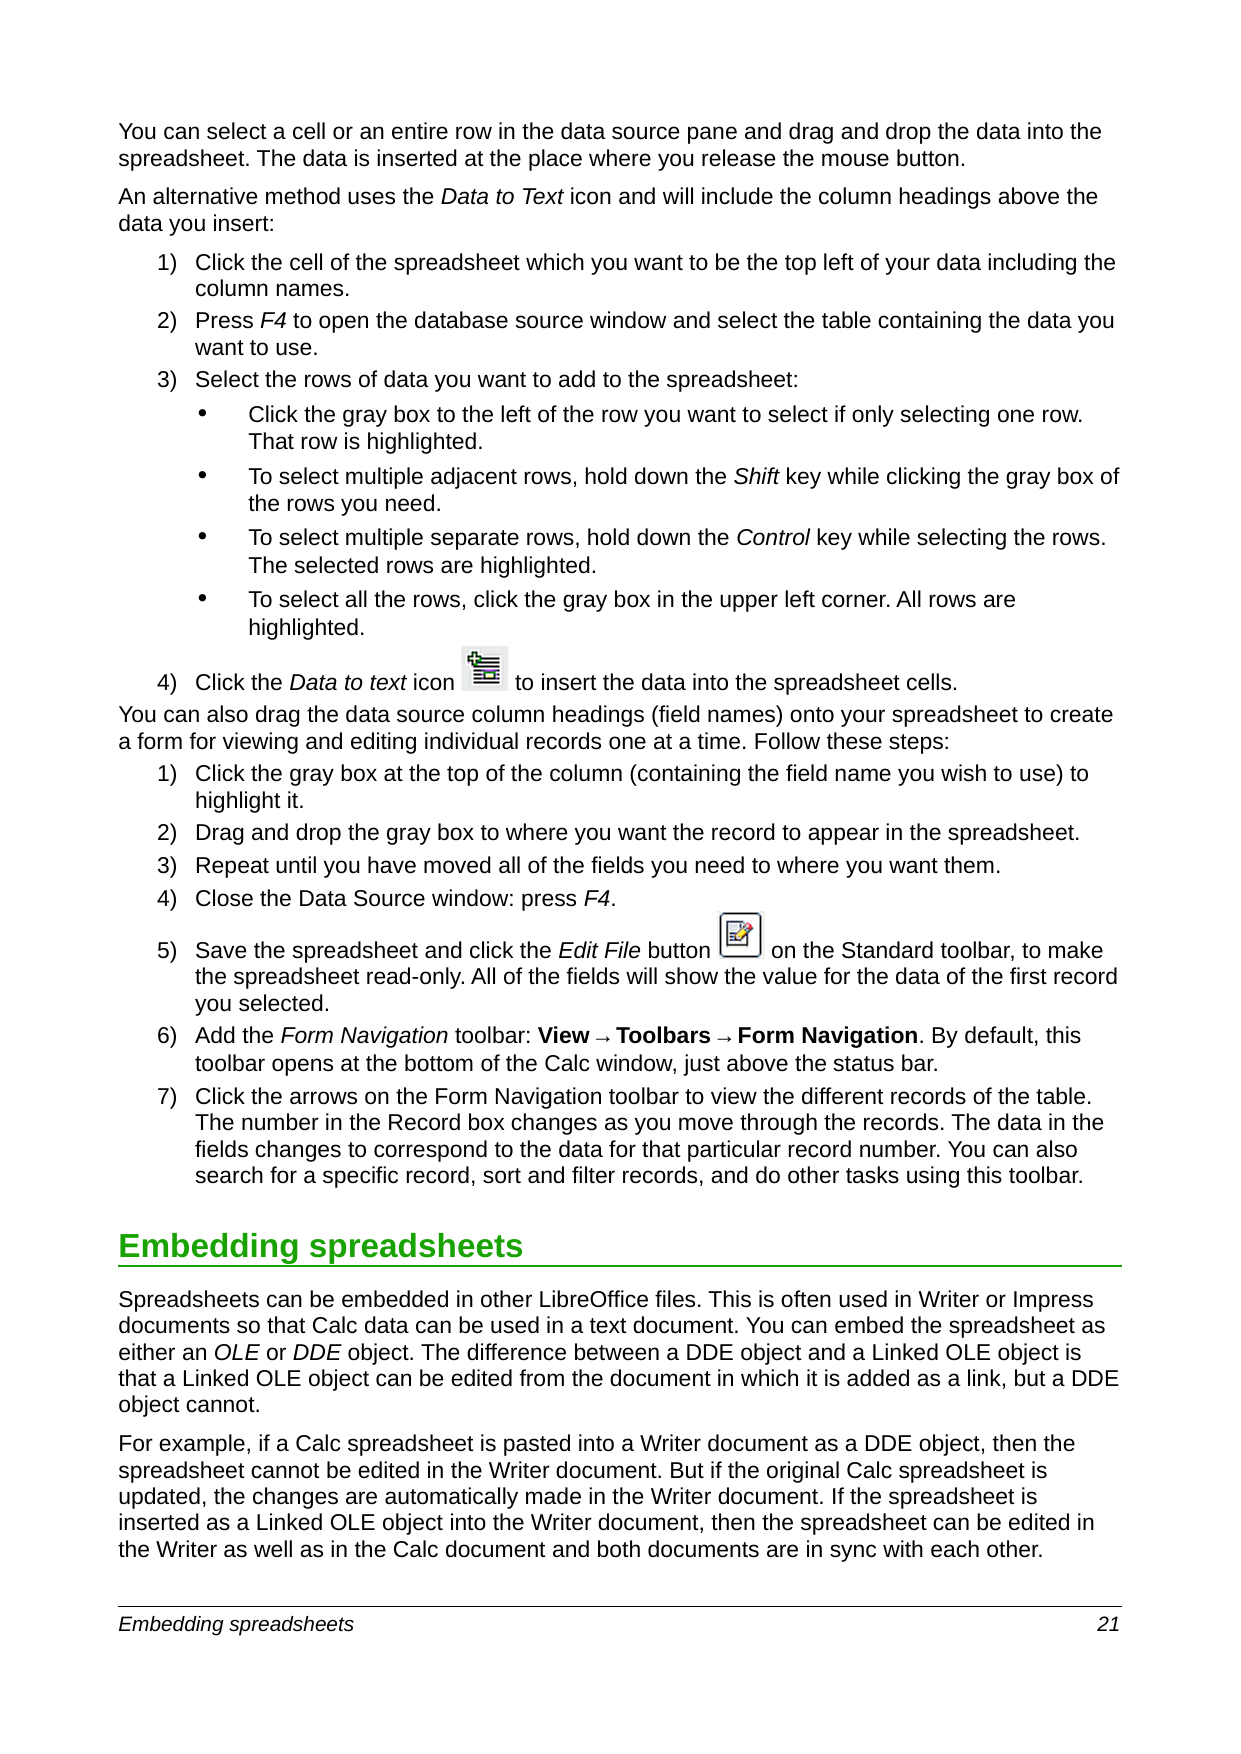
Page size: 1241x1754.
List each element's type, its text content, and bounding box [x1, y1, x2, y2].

list Click the gray box at the top of the column (containing the field name you wish to use) to highlight it. [177, 760, 1122, 813]
text You can select a cell or an entire row in the data source pane and drag and drop the data into the spreadsheet. The data is inserted at the place where you release the mouse button. [118, 118, 1122, 171]
list To select multiple separate rows, hold down the Control key while selecting the rows. The selected rows are highlighted. [195, 523, 1122, 578]
list Select the rows of data you want to add to the spreadsheet: [177, 366, 1122, 393]
list Drag and drop the gray box to where you want the record to appear in the spreadsheet. [177, 819, 1122, 846]
list Add the Form Navigation toolbar: View → Toolbars → Form Navigation. By default, this toolbar opens at the bottom of the Calc window, just above the status bar. [177, 1022, 1122, 1077]
list Click the arrows on the Form Navigation toolbar to view the different records of the table. The number in the Record box changes as you move through the records. The data in the fields changes to correspond to the data for that particular record number. You can also search for a specific record, sort and filter records, and do other tasks using this toolbar. [177, 1083, 1122, 1188]
list Save the spreadsheet and click the Edit File button on the Standard toolbar, to make the spreadsheet read-only. All of the fields will show the value for the data of the first record you selected. [177, 911, 1122, 1016]
list Repeat until you have moved all of the fields you need to where you want them. [177, 852, 1122, 878]
text For example, if a Calc spreadsheet is pasted into a Writer document as a DDE object, then the spreadsheet cannot be edited in the Writer document. But if the original Calc spreadsheet is updated, the changes are automatically made in the Writer document. If the spreadsheet is inserted as a Linked OLE object into the Writer document, then the spreadsheet can be edited in the Writer as well as in the Calc document and both documents are in sync with each other. [118, 1430, 1122, 1562]
list You can also drag the data source column headings (field names) onto your spreadsheet to create a form for viewing and editing individual records one at a time. Follow these steps: [118, 701, 1122, 754]
subtitle Embedding spreadsheets [118, 1227, 1122, 1265]
picture [461, 646, 509, 691]
list To select multiple adjacent rows, hold down the Shift key while clicking the gray box of the rows you need. [195, 461, 1122, 516]
text An alternative method uses the Data to Text icon and will include the column headings above the data you insert: [118, 183, 1122, 236]
list To select all the rows, click the gray box in the upper left corner. All rows are highlighted. [195, 584, 1122, 640]
list Close the Data Source window: press F4. [177, 884, 1122, 911]
list Click the gray box to the left of the row you want to select if only selecting one row. That row is highlighted. [195, 399, 1122, 454]
list Press F4 to open the database source window and select the table containing the data you want to use. [177, 307, 1122, 360]
picture [717, 911, 765, 959]
text Spreadsheets can be embedded in other LibreOffice files. This is often used in Writer or Impress documents so that Calc data can be used in a text document. You can embed the spreadsheet as either an OLE or DDE object. The difference between a DDE object and a Linked OLE object is that a Linked OLE object can be edited from the document in which it is added as a link, but a DDE object cannot. [118, 1286, 1122, 1418]
list Click the cell of the spreadsheet which you want to be the top left of your data including the column names. [177, 248, 1122, 301]
list Click the Data to text icon to insert the data into the spreadsheet cells. [177, 646, 1122, 695]
